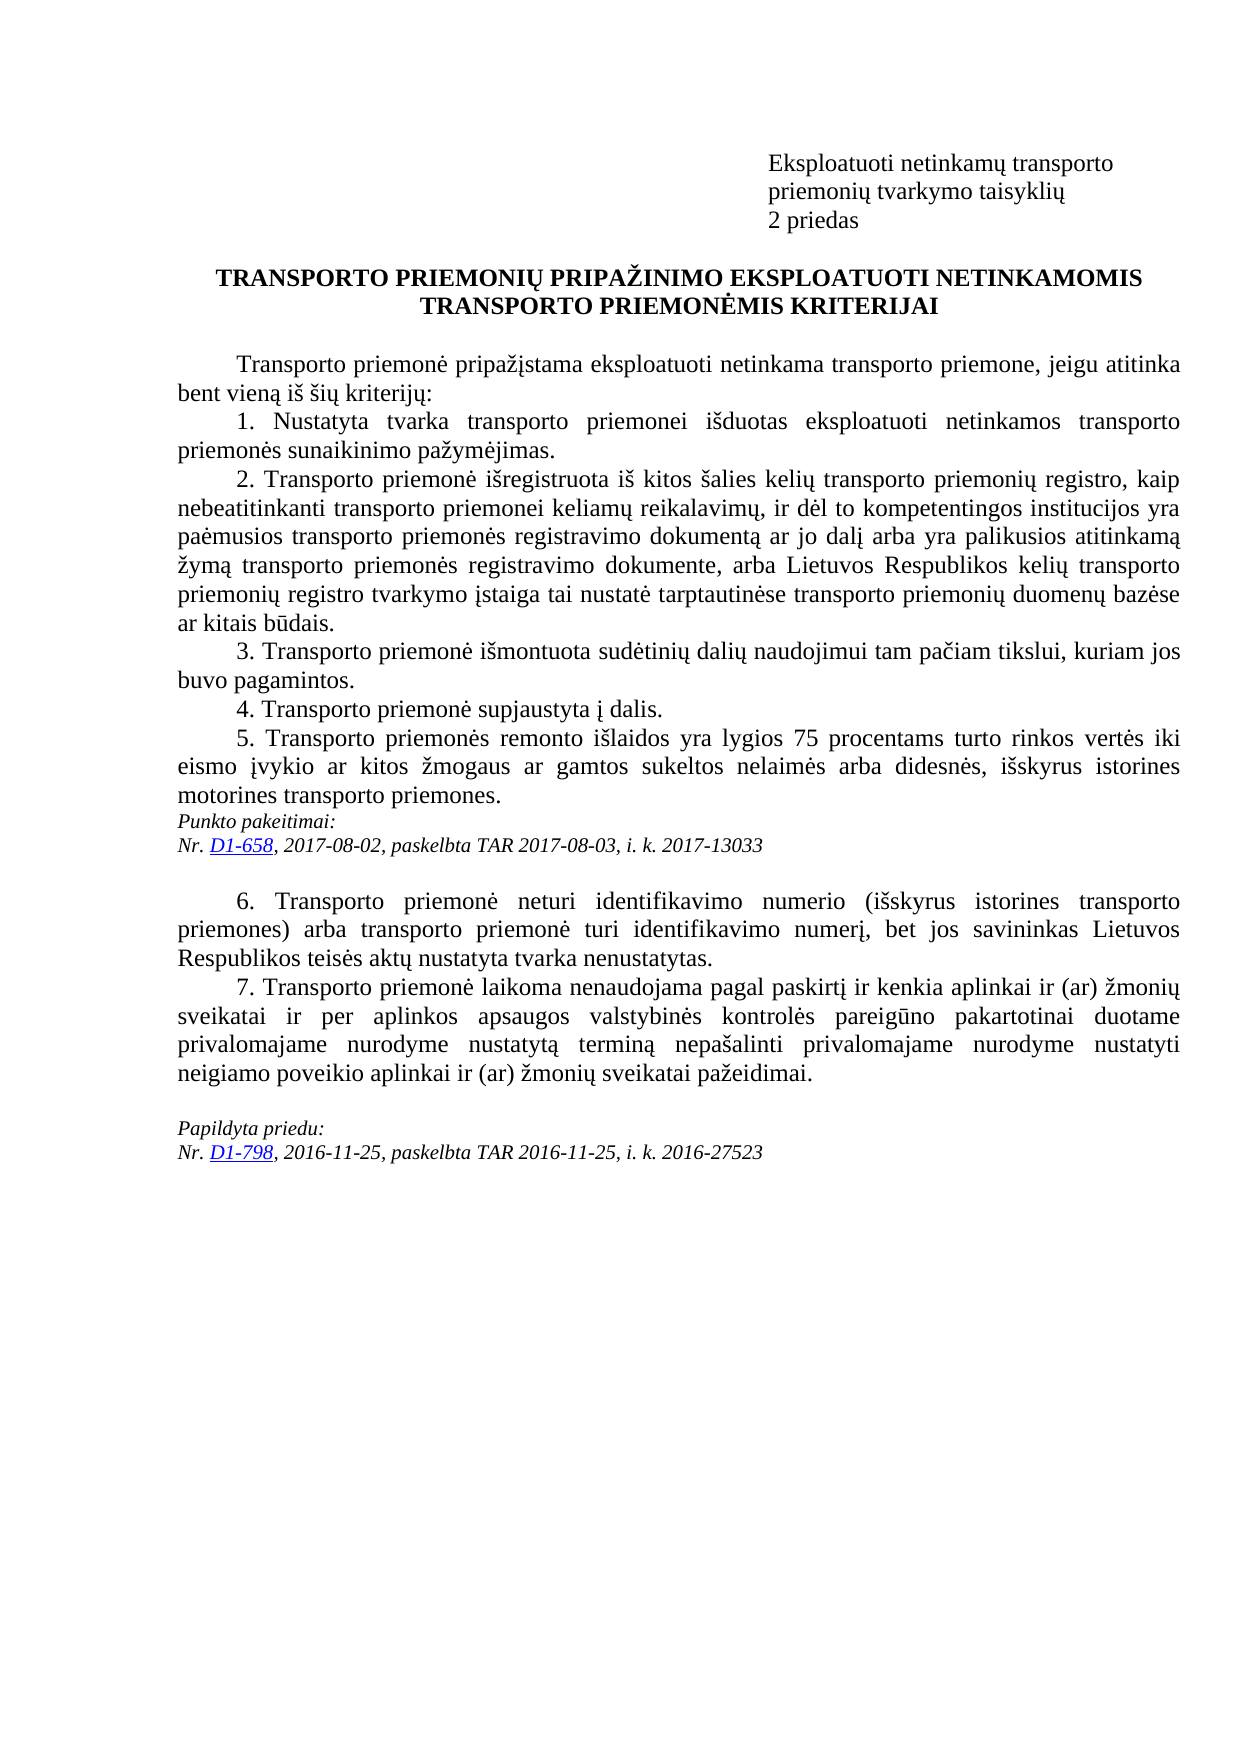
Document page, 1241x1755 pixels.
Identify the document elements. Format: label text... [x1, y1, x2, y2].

text priemonių tvarkymo taisyklių [768, 176, 1181, 205]
text 2. Transporto priemonė išregistruota iš kitos šalies kelių transporto priemonių registro, kaip nebeatitinkanti transporto priemonei keliamų reikalavimų, ir dėl to kompetentingos institucijos yra paėmusios transporto priemonės registravimo dokumentą ar jo dalį arba yra palikusios atitinkamą žymą transporto priemonės registravimo dokumente, arba Lietuvos Respublikos kelių transporto priemonių registro tvarkymo įstaiga tai nustatė tarptautinėse transporto priemonių duomenų bazėse ar kitais būdais. [177, 464, 1181, 636]
text 7. Transporto priemonė laikoma nenaudojama pagal paskirtį ir kenkia aplinkai ir (ar) žmonių sveikatai ir per aplinkos apsaugos valstybinės kontrolės pareigūno pakartotinai duotame privalomajame nurodyme nustatytą terminą nepašalinti privalomajame nurodyme nustatyti neigiamo poveikio aplinkai ir (ar) žmonių sveikatai pažeidimai. [177, 972, 1181, 1087]
text Papildyta priedu: [177, 1116, 1181, 1140]
text 6. Transporto priemonė neturi identifikavimo numerio (išskyrus istorines transporto priemones) arba transporto priemonė turi identifikavimo numerį, bet jos savininkas Lietuvos Respublikos teisės aktų nustatyta tvarka nenustatytas. [177, 886, 1181, 972]
text 2 priedas [768, 205, 1181, 234]
text 1. Nustatyta tvarka transporto priemonei išduotas eksploatuoti netinkamos transporto priemonės sunaikinimo pažymėjimas. [177, 406, 1181, 464]
text Nr. D1-798, 2016-11-25, paskelbta TAR 2016-11-25, i. k. 2016-27523 [177, 1140, 1181, 1164]
text TRANSPORTO PRIEMONIŲ PRIPAŽINIMO EKSPLOATUOTI NETINKAMOMIS TRANSPORTO PRIEMONĖMIS KRITERIJAI [177, 263, 1181, 320]
text 4. Transporto priemonė supjaustyta į dalis. [177, 694, 1181, 723]
text Eksploatuoti netinkamų transporto [177, 148, 1181, 176]
text Transporto priemonė pripažįstama eksploatuoti netinkama transporto priemone, jeigu atitinka bent vieną iš šių kriterijų: [177, 349, 1181, 406]
text 5. Transporto priemonės remonto išlaidos yra lygios 75 procentams turto rinkos vertės iki eismo įvykio ar kitos žmogaus ar gamtos sukeltos nelaimės arba didesnės, išskyrus istorines motorines transporto priemones. [177, 723, 1181, 809]
text Punkto pakeitimai: [177, 809, 1181, 833]
text 3. Transporto priemonė išmontuota sudėtinių dalių naudojimui tam pačiam tikslui, kuriam jos buvo pagamintos. [177, 636, 1181, 694]
text Nr. D1-658, 2017-08-02, paskelbta TAR 2017-08-03, i. k. 2017-13033 [177, 833, 1181, 857]
